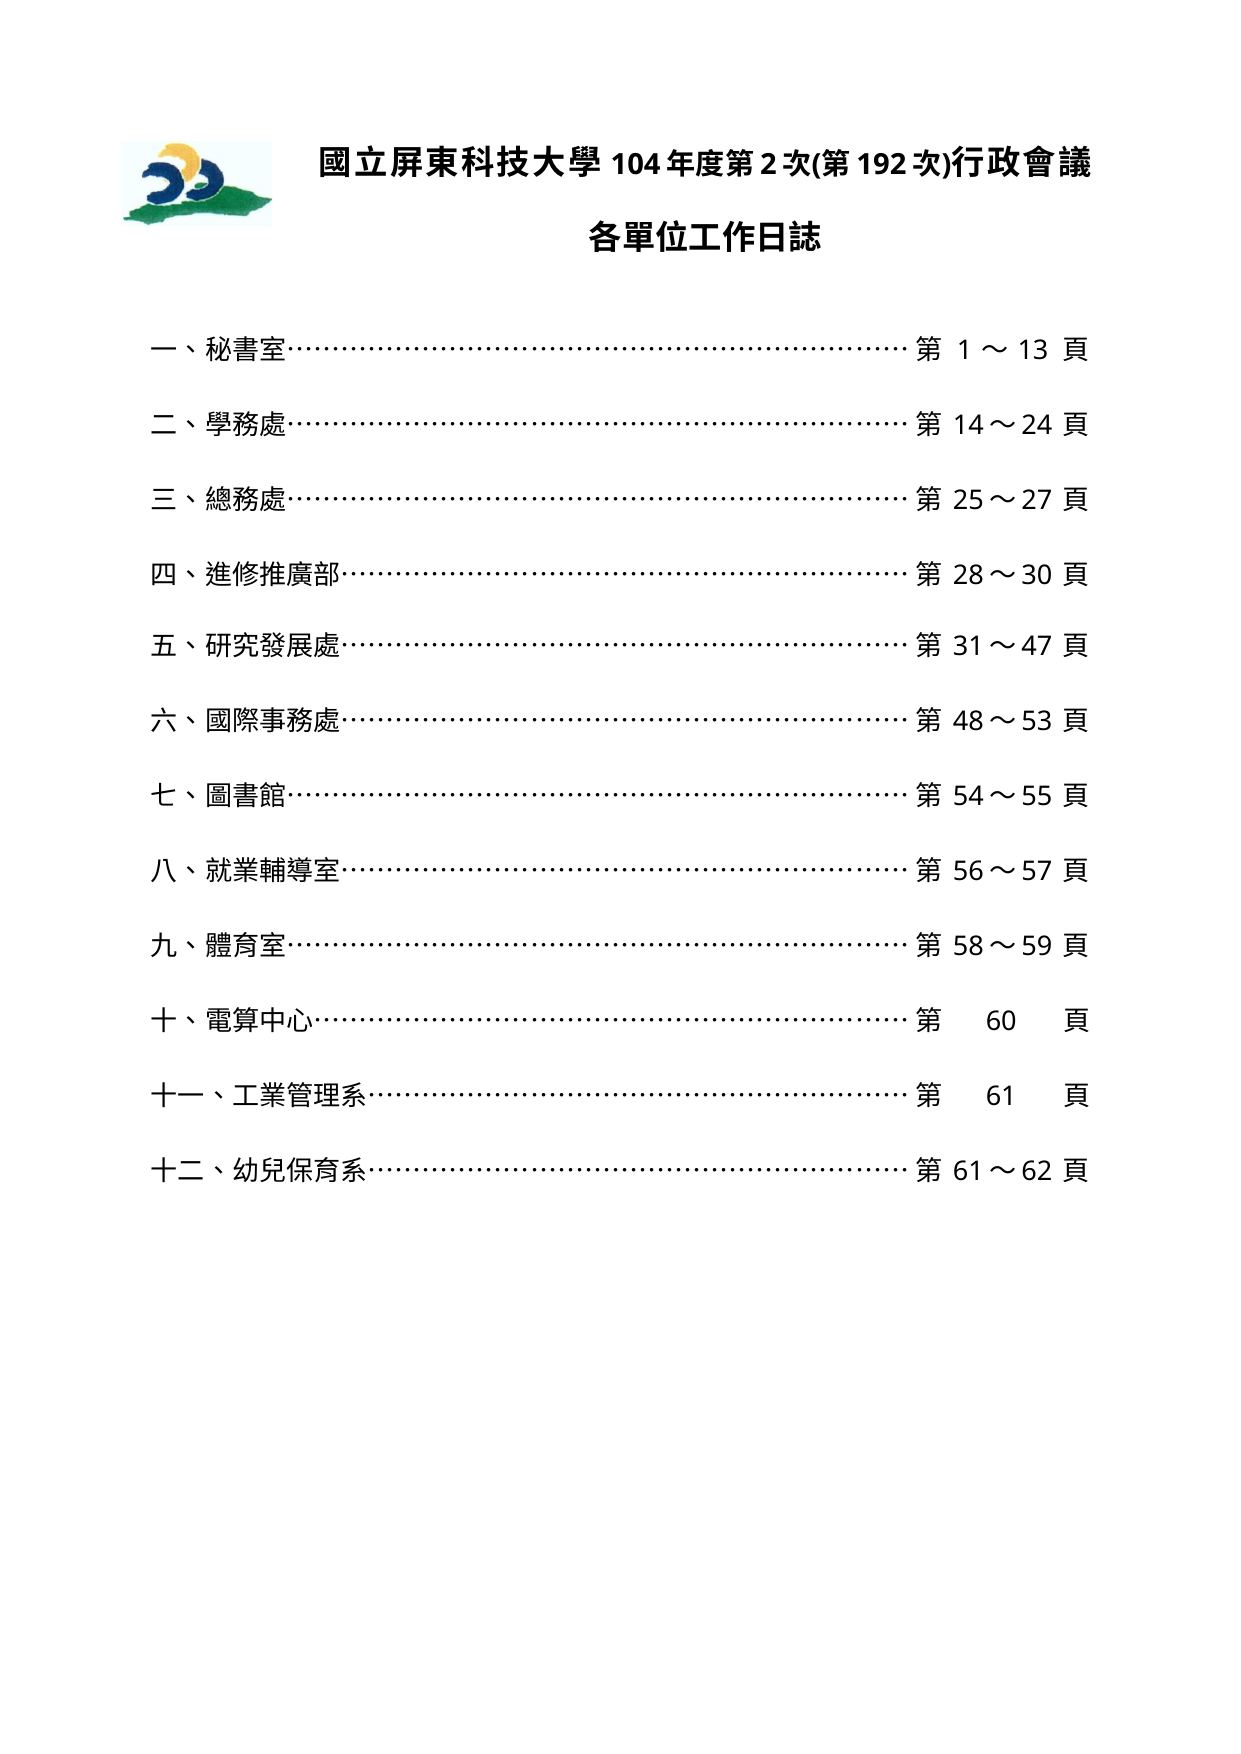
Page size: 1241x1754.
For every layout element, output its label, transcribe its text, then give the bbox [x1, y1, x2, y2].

table_cell 第61～62頁 [912, 1131, 1093, 1206]
table_cell 第48～53頁 [912, 681, 1093, 756]
table_cell 第58～59頁 [912, 906, 1093, 981]
table_cell 十一、工業管理系…………………………………………………… [148, 1056, 912, 1131]
table_cell 二、學務處…………………………………………………………… [148, 385, 912, 460]
table_cell 五、研究發展處……………………………………………………… [148, 606, 912, 681]
table_cell 第56～57頁 [912, 831, 1093, 906]
table_cell 第31～47頁 [912, 606, 1093, 681]
table_cell 十、電算中心………………………………………………………… [148, 981, 912, 1056]
table_cell 第54～55頁 [912, 756, 1093, 831]
table_cell 第28～30頁 [912, 535, 1093, 606]
table_header 第1～13頁 [912, 310, 1093, 385]
table_cell 第25～27頁 [912, 460, 1093, 535]
table_cell 九、體育室…………………………………………………………… [148, 906, 912, 981]
table_cell 七、圖書館…………………………………………………………… [148, 756, 912, 831]
table_header [118, 123, 288, 273]
table_cell 第 60 頁 [912, 981, 1093, 1056]
table_header 一、秘書室…………………………………………………………… [148, 310, 912, 385]
table_cell 第 61 頁 [912, 1056, 1093, 1131]
table_cell 六、國際事務處……………………………………………………… [148, 681, 912, 756]
table_cell 四、進修推廣部……………………………………………………… [148, 535, 912, 606]
picture [121, 141, 273, 226]
table_cell 第14～24頁 [912, 385, 1093, 460]
table_cell 八、就業輔導室……………………………………………………… [148, 831, 912, 906]
table_cell 三、總務處…………………………………………………………… [148, 460, 912, 535]
table_cell 十二、幼兒保育系…………………………………………………… [148, 1131, 912, 1206]
table_header 國立屏東科技大學104年度第2次(第192次)行政會議 各單位工作日誌 [288, 123, 1122, 273]
